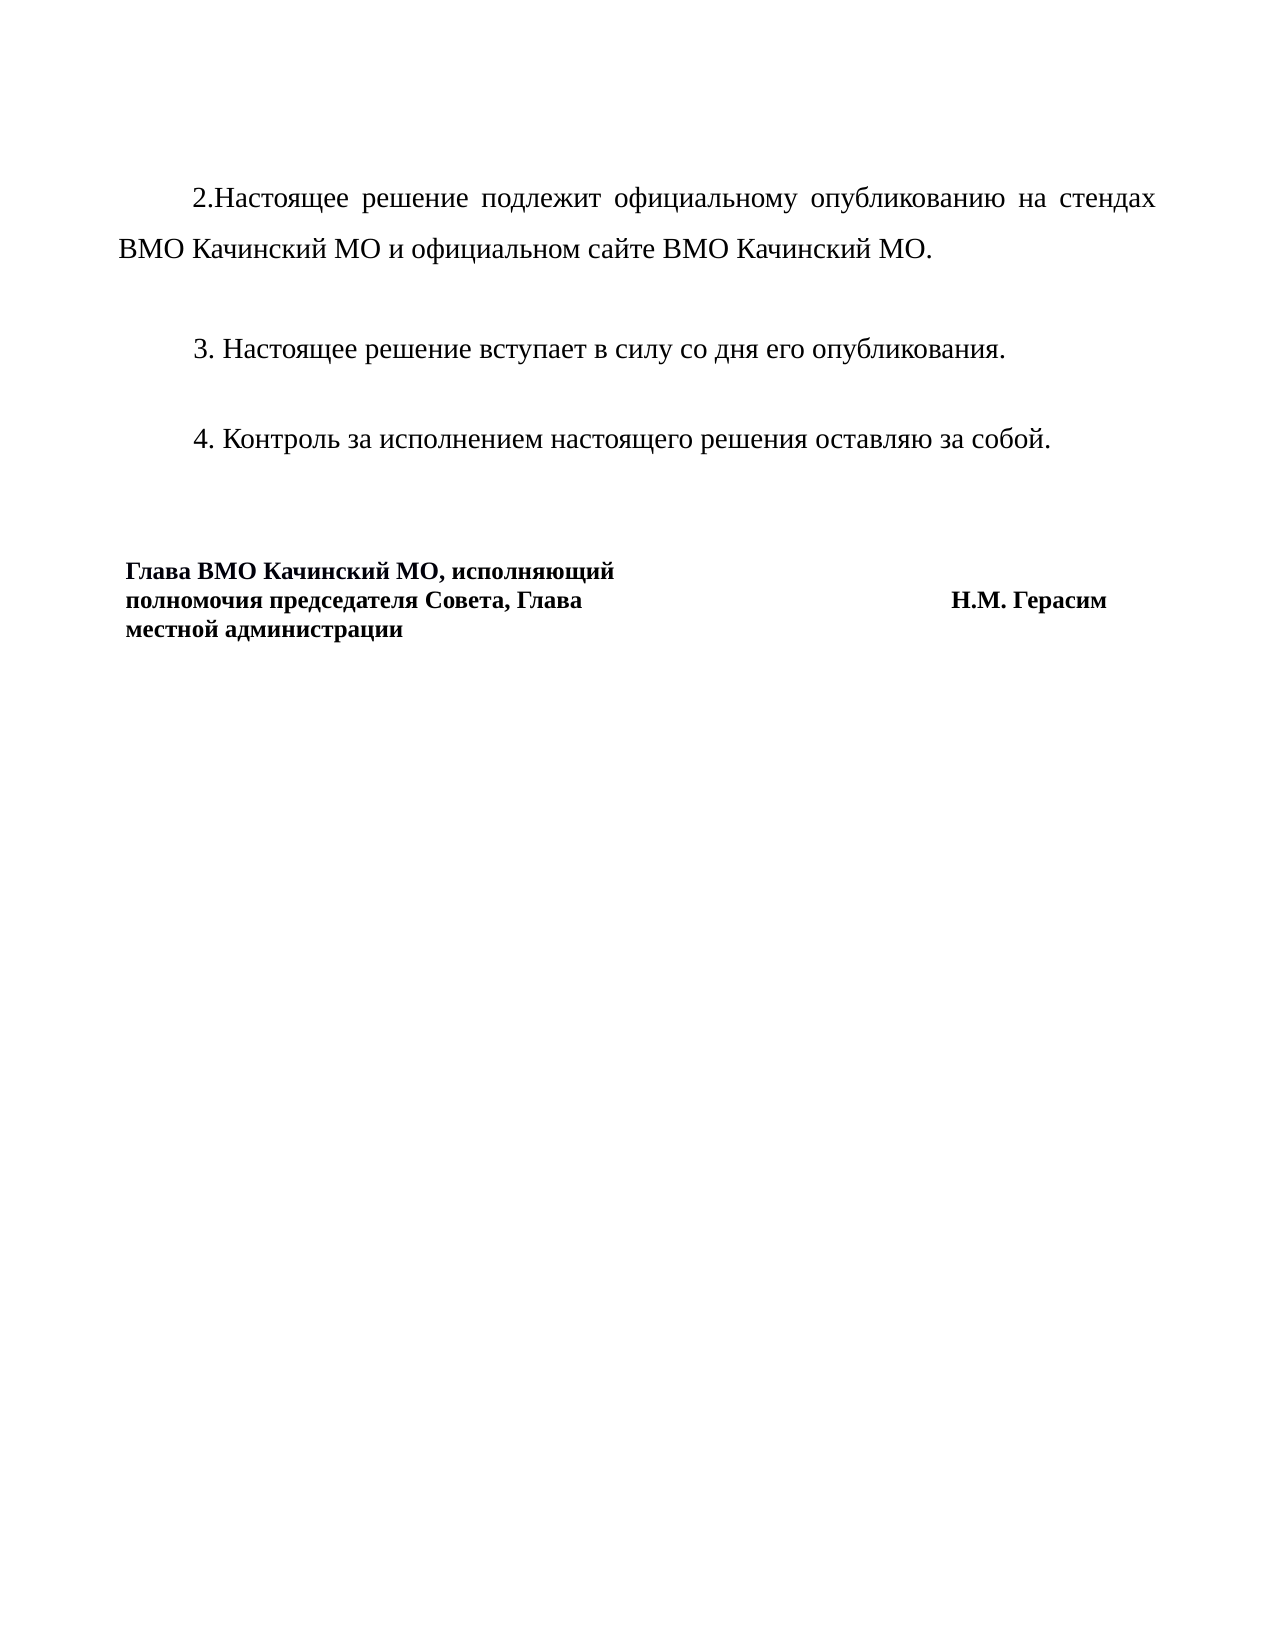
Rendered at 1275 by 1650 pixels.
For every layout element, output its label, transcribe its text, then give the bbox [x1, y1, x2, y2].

table_header Глава ВМО Качинский МО, исполняющий полномочия председателя Совета, Глава местной администрации [114, 551, 667, 669]
list 3. Настоящее решение вступает в силу со дня его опубликования. [193, 332, 1157, 365]
list 4. Контроль за исполнением настоящего решения оставляю за собой. [193, 421, 1157, 455]
table_header Н.М. Герасим [919, 551, 1139, 669]
list 2.Настоящее решение подлежит официальному опубликованию на стендах ВМО Качинский МО и официальном сайте ВМО Качинский МО. [118, 181, 1157, 264]
table_header [667, 551, 919, 669]
